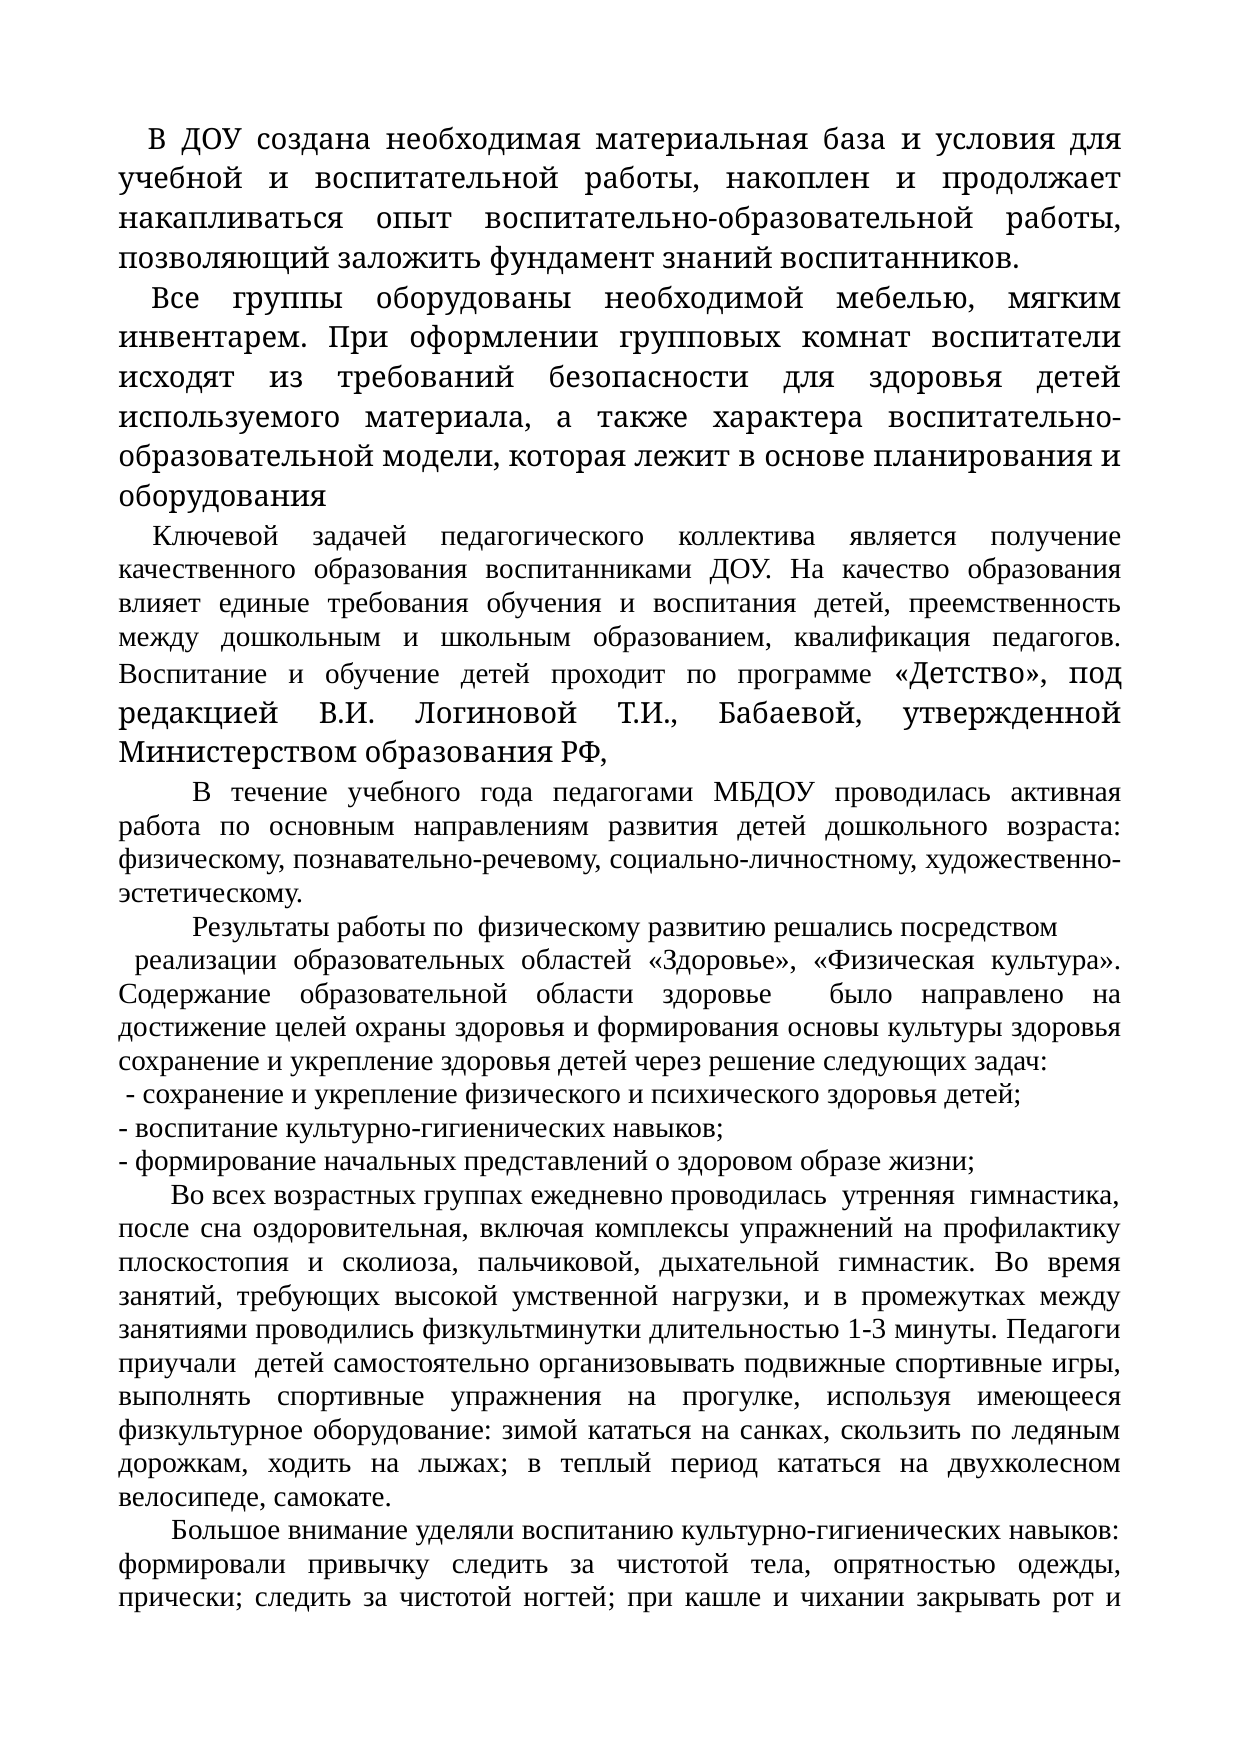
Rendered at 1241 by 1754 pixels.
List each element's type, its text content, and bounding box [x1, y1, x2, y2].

text В течение учебного года педагогами МБДОУ проводилась активная работа по основным направлениям развития детей дошкольного возраста: физическому, познавательно-речевому, социально-личностному, художественно-эстетическому. [118, 774, 1122, 909]
text Большое внимание уделяли воспитанию культурно-гигиенических навыков: формировали привычку следить за чистотой тела, опрятностью одежды, прически; следить за чистотой ногтей; при кашле и чихании закрывать рот и [118, 1512, 1122, 1613]
text Во всех возрастных группах ежедневно проводилась утренняя гимнастика, после сна оздоровительная, включая комплексы упражнений на профилактику плоскостопия и сколиоза, пальчиковой, дыхательной гимнастик. Во время занятий, требующих высокой умственной нагрузки, и в промежутках между занятиями проводились физкультминутки длительностью 1-3 минуты. Педагоги приучали детей самостоятельно организовывать подвижные спортивные игры, выполнять спортивные упражнения на прогулке, используя имеющееся физкультурное оборудование: зимой кататься на санках, скользить по ледяным дорожкам, ходить на лыжах; в теплый период кататься на двухколесном велосипеде, самокате. [118, 1177, 1122, 1512]
text - сохранение и укрепление физического и психического здоровья детей; [118, 1076, 1122, 1110]
text реализации образовательных областей «Здоровье», «Физическая культура». Содержание образовательной области здоровье было направлено на достижение целей охраны здоровья и формирования основы культуры здоровья сохранение и укрепление здоровья детей через решение следующих задач: [118, 942, 1122, 1076]
text - воспитание культурно-гигиенических навыков; [118, 1110, 1122, 1143]
text Все группы оборудованы необходимой мебелью, мягким инвентарем. При оформлении групповых комнат воспитатели исходят из требований безопасности для здоровья детей используемого материала, а также характера воспитательно-образовательной модели, которая лежит в основе планирования и оборудования [118, 277, 1122, 515]
text - формирование начальных представлений о здоровом образе жизни; [118, 1143, 1122, 1177]
text Результаты работы по физическому развитию решались посредством [118, 909, 1122, 942]
text Ключевой задачей педагогического коллектива является получение качественного образования воспитанниками ДОУ. На качество образования влияет единые требования обучения и воспитания детей, преемственность между дошкольным и школьным образованием, квалификация педагогов. Воспитание и обучение детей проходит по программе «Детство», под редакцией В.И. Логиновой Т.И., Бабаевой, утвержденной Министерством образования РФ, [118, 518, 1122, 771]
text В ДОУ создана необходимая материальная база и условия для учебной и воспитательной работы, накоплен и продолжает накапливаться опыт воспитательно-образовательной работы, позволяющий заложить фундамент знаний воспитанников. [118, 118, 1122, 277]
